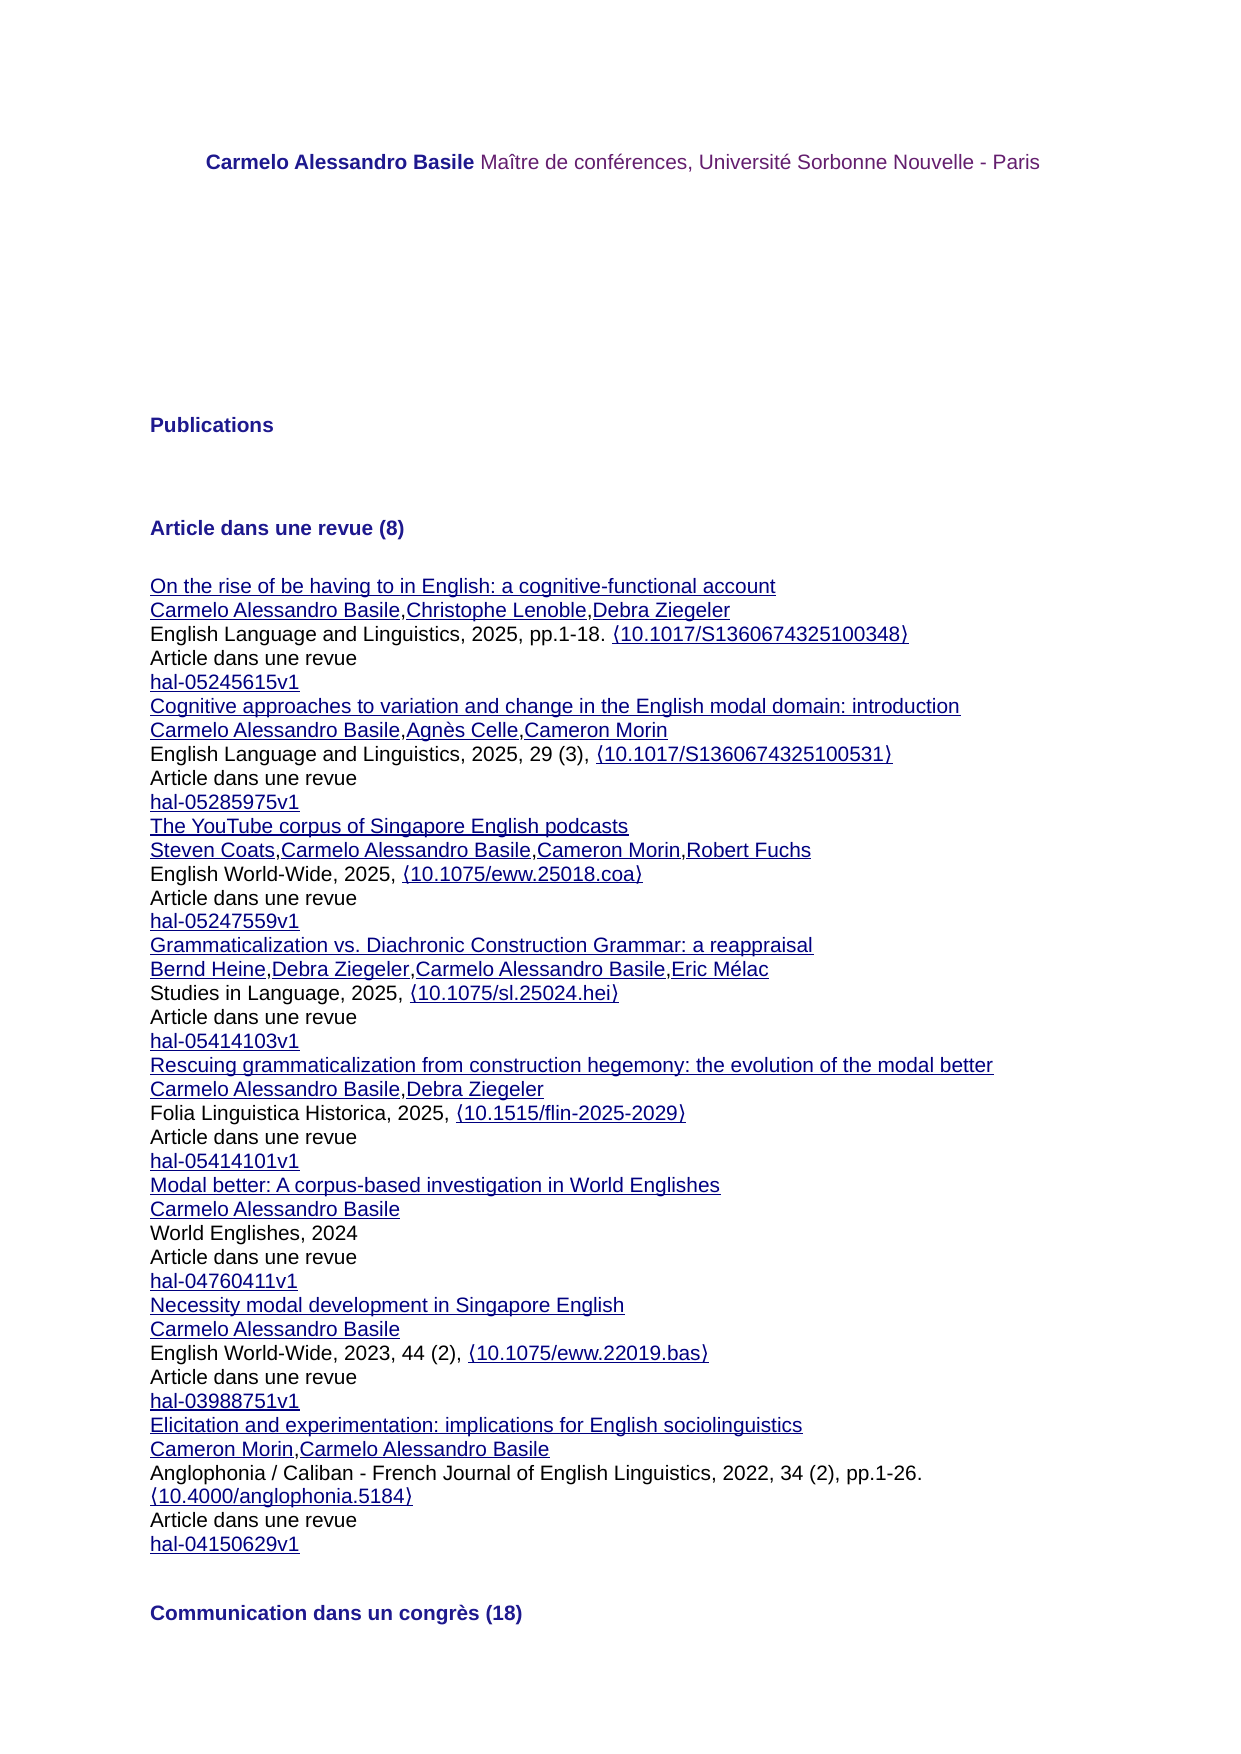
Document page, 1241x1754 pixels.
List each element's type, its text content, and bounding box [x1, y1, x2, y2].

table_cell Grammaticalization vs. Diachronic Construction Grammar: a reappraisal Bernd Heine,Debra Ziegeler,Carmelo Alessandro Basile,Eric Mélac Studies in Language, 2025, ⟨10.1075/sl.25024.hei⟩ Article dans une revue hal-05414103v1 [150, 933, 1090, 1053]
table_cell Modal better: A corpus-based investigation in World Englishes Carmelo Alessandro Basile World Englishes, 2024 Article dans une revue hal-04760411v1 [150, 1173, 1090, 1293]
subtitle Article dans une revue (8) [150, 516, 1090, 539]
table_header On the rise of be having to in English: a cognitive-functional account Carmelo Alessandro Basile,Christophe Lenoble,Debra Ziegeler English Language and Linguistics, 2025, pp.1-18. ⟨10.1017/S1360674325100348⟩ Article dans une revue hal-05245615v1 [150, 574, 1090, 694]
subtitle Communication dans un congrès (18) [150, 1601, 1090, 1625]
subtitle Carmelo Alessandro Basile Maître de conférences, Université Sorbonne Nouvelle - Paris [150, 150, 1090, 174]
table_cell Rescuing grammaticalization from construction hegemony: the evolution of the modal better Carmelo Alessandro Basile,Debra Ziegeler Folia Linguistica Historica, 2025, ⟨10.1515/flin-2025-2029⟩ Article dans une revue hal-05414101v1 [150, 1053, 1090, 1173]
table_cell The YouTube corpus of Singapore English podcasts Steven Coats,Carmelo Alessandro Basile,Cameron Morin,Robert Fuchs English World-Wide, 2025, ⟨10.1075/eww.25018.coa⟩ Article dans une revue hal-05247559v1 [150, 814, 1090, 933]
table_cell Elicitation and experimentation: implications for English sociolinguistics Cameron Morin,Carmelo Alessandro Basile Anglophonia / Caliban - French Journal of English Linguistics, 2022, 34 (2), pp.1-26. ⟨10.4000/anglophonia.5184⟩ Article dans une revue hal-04150629v1 [150, 1413, 1090, 1556]
subtitle Publications [150, 412, 1090, 436]
table_cell Cognitive approaches to variation and change in the English modal domain: introduction Carmelo Alessandro Basile,Agnès Celle,Cameron Morin English Language and Linguistics, 2025, 29 (3), ⟨10.1017/S1360674325100531⟩ Article dans une revue hal-05285975v1 [150, 694, 1090, 813]
table_cell Necessity modal development in Singapore English Carmelo Alessandro Basile English World-Wide, 2023, 44 (2), ⟨10.1075/eww.22019.bas⟩ Article dans une revue hal-03988751v1 [150, 1293, 1090, 1412]
